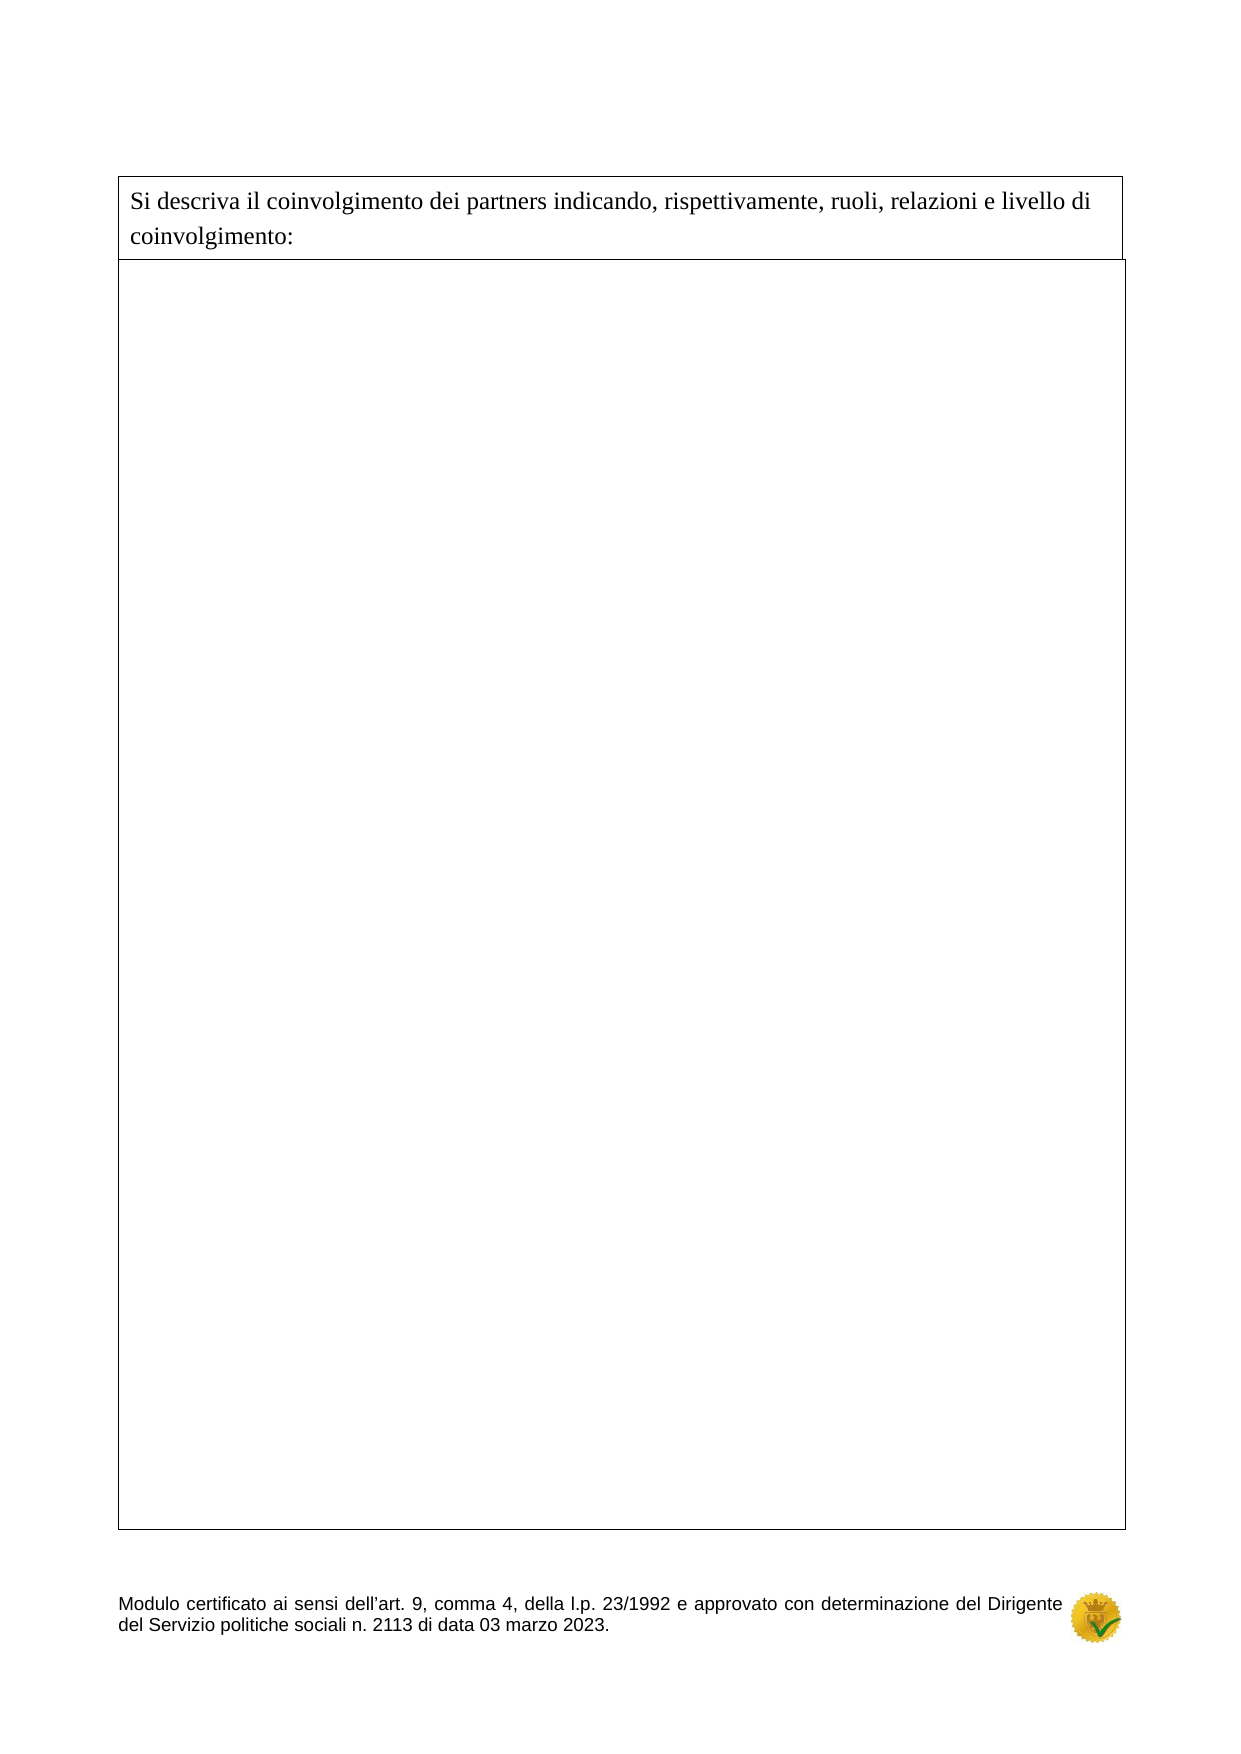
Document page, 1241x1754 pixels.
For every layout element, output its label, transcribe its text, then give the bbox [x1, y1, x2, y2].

table_header Si descriva il coinvolgimento dei partners indicando, rispettivamente, ruoli, relazioni e livello di coinvolgimento: [119, 177, 1122, 259]
picture [1070, 1592, 1123, 1643]
